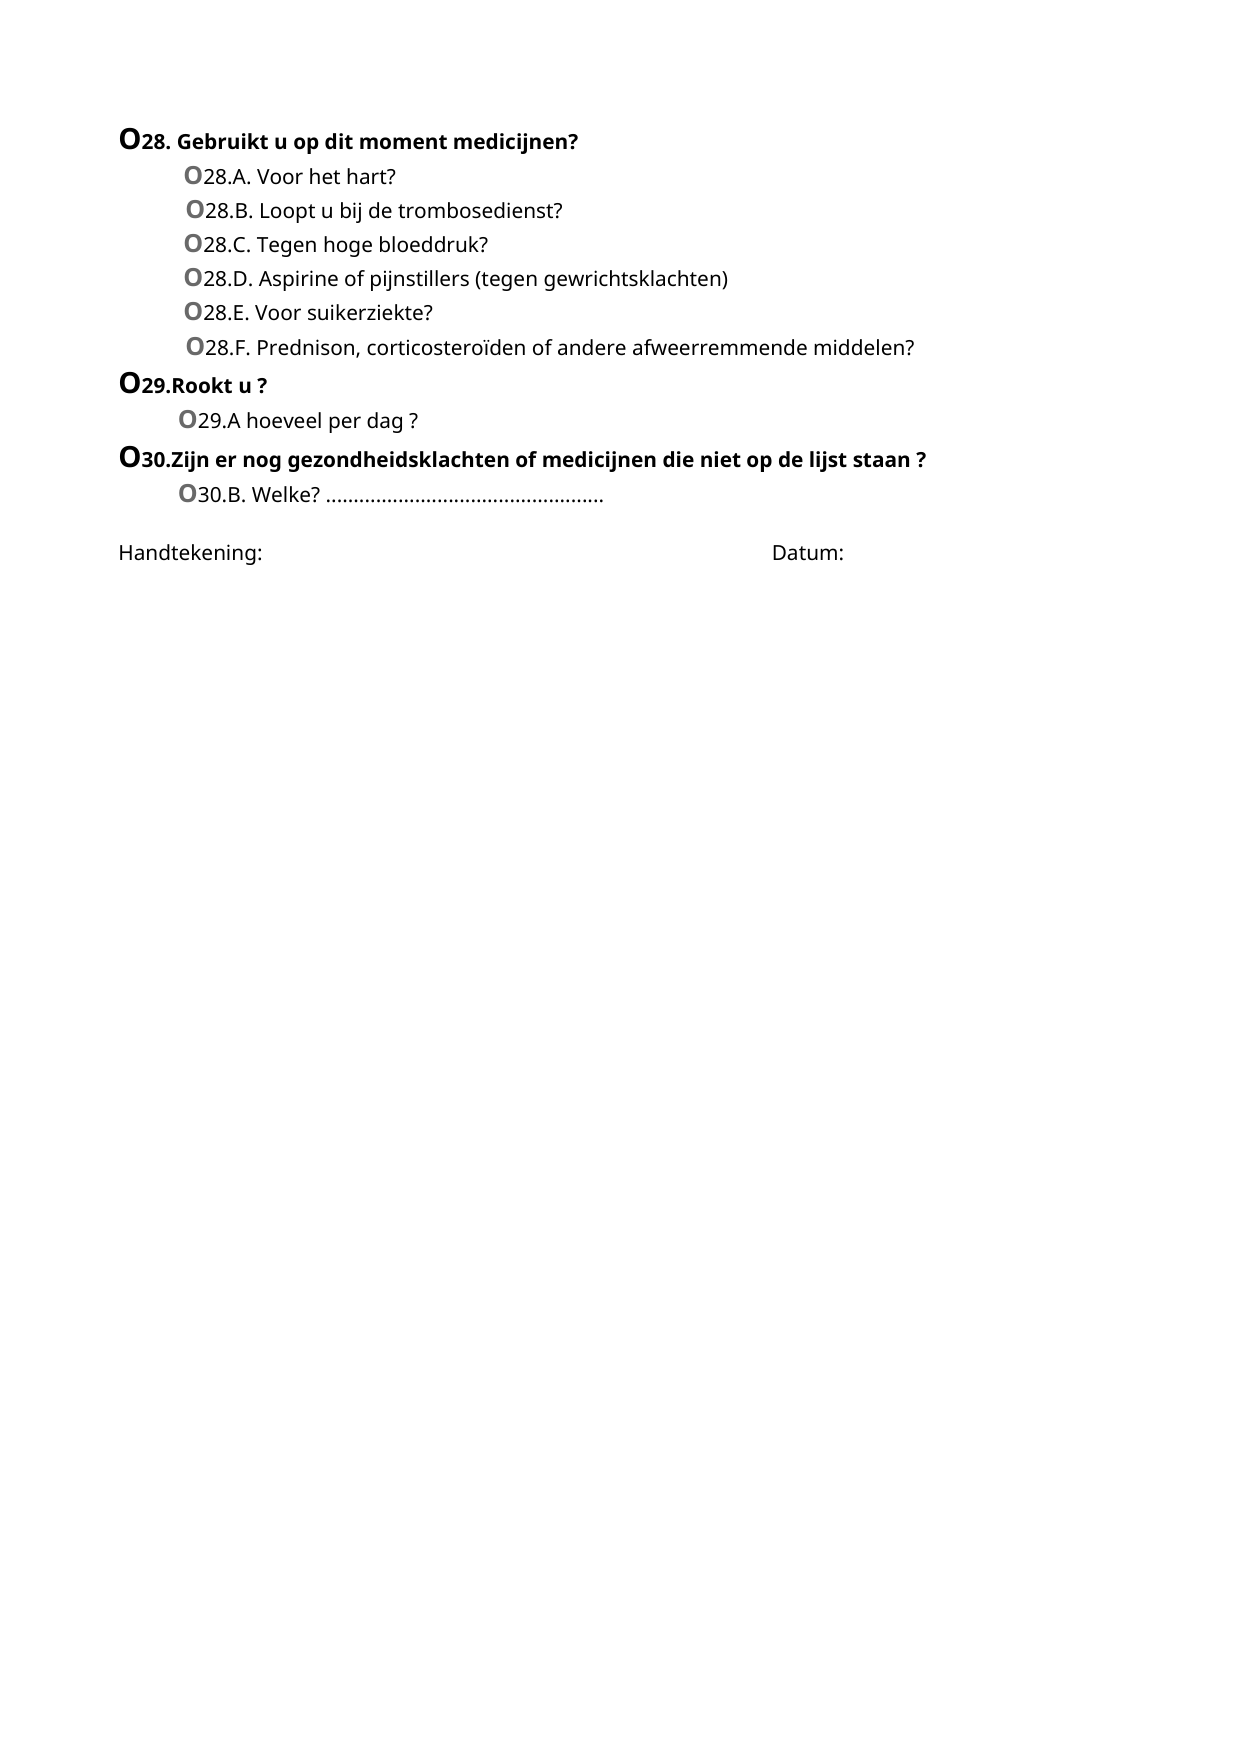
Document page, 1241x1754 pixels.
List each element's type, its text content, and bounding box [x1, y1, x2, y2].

text O28.E. Voor suikerziekte? [118, 294, 1122, 328]
text O30.Zijn er nog gezondheidsklachten of medicijnen die niet op de lijst staan ? [118, 436, 1122, 476]
text O29.Rookt u ? [118, 362, 1122, 402]
text Handtekening: Datum: [118, 538, 1122, 567]
text O28.A. Voor het hart? [118, 158, 1122, 192]
text O30.B. Welke? .................................................. [118, 476, 1122, 510]
text g O28.B. Loopt u bij de trombosedienst? [118, 192, 1122, 226]
text O28.D. Aspirine of pijnstillers (tegen gewrichtsklachten) [118, 260, 1122, 294]
text O28.C. Tegen hoge bloeddruk? [118, 226, 1122, 260]
text g O28.F. Prednison, corticosteroïden of andere afweerremmende middelen? [118, 328, 1122, 362]
text O29.A hoeveel per dag ? [118, 402, 1122, 436]
text O28. Gebruikt u op dit moment medicijnen? [118, 118, 1122, 158]
